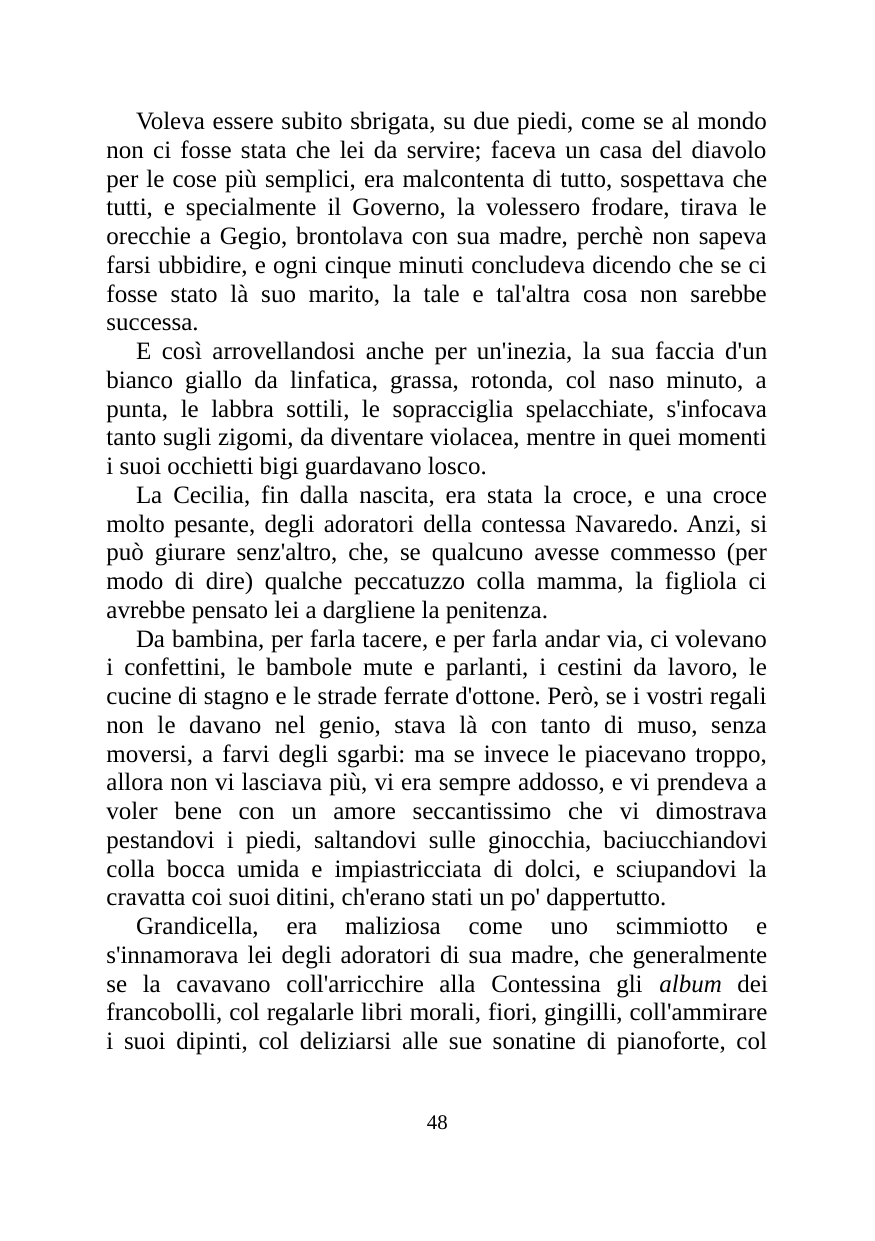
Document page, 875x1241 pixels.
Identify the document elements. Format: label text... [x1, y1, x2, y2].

text Grandicella, era maliziosa come uno scimmiotto e s'innamorava lei degli adoratori di sua madre, che generalmente se la cavavano coll'arricchire alla Contessina gli album dei francobolli, col regalarle libri morali, fiori, gingilli, coll'ammirare i suoi dipinti, col deliziarsi alle sue sonatine di pianoforte, col [106, 911, 768, 1055]
text Da bambina, per farla tacere, e per farla andar via, ci volevano i confettini, le bambole mute e parlanti, i cestini da lavoro, le cucine di stagno e le strade ferrate d'ottone. Però, se i vostri regali non le davano nel genio, stava là con tanto di muso, senza moversi, a farvi degli sgarbi: ma se invece le piacevano troppo, allora non vi lasciava più, vi era sempre addosso, e vi prendeva a voler bene con un amore seccantissimo che vi dimostrava pestandovi i piedi, saltandovi sulle ginocchia, baciucchiandovi colla bocca umida e impiastricciata di dolci, e sciupandovi la cravatta coi suoi ditini, ch'erano stati un po' dappertutto. [106, 624, 768, 911]
text E così arrovellandosi anche per un'inezia, la sua faccia d'un bianco giallo da linfatica, grassa, rotonda, col naso minuto, a punta, le labbra sottili, le sopracciglia spelacchiate, s'infocava tanto sugli zigomi, da diventare violacea, mentre in quei momenti i suoi occhietti bigi guardavano losco. [106, 336, 768, 480]
text Voleva essere subito sbrigata, su due piedi, come se al mondo non ci fosse stata che lei da servire; faceva un casa del diavolo per le cose più semplici, era malcontenta di tutto, sospettava che tutti, e specialmente il Governo, la volessero frodare, tirava le orecchie a Gegio, brontolava con sua madre, perchè non sapeva farsi ubbidire, e ogni cinque minuti concludeva dicendo che se ci fosse stato là suo marito, la tale e tal'altra cosa non sarebbe successa. [106, 106, 768, 336]
text La Cecilia, fin dalla nascita, era stata la croce, e una croce molto pesante, degli adoratori della contessa Navaredo. Anzi, si può giurare senz'altro, che, se qualcuno avesse commesso (per modo di dire) qualche peccatuzzo colla mamma, la figliola ci avrebbe pensato lei a dargliene la penitenza. [106, 480, 768, 624]
